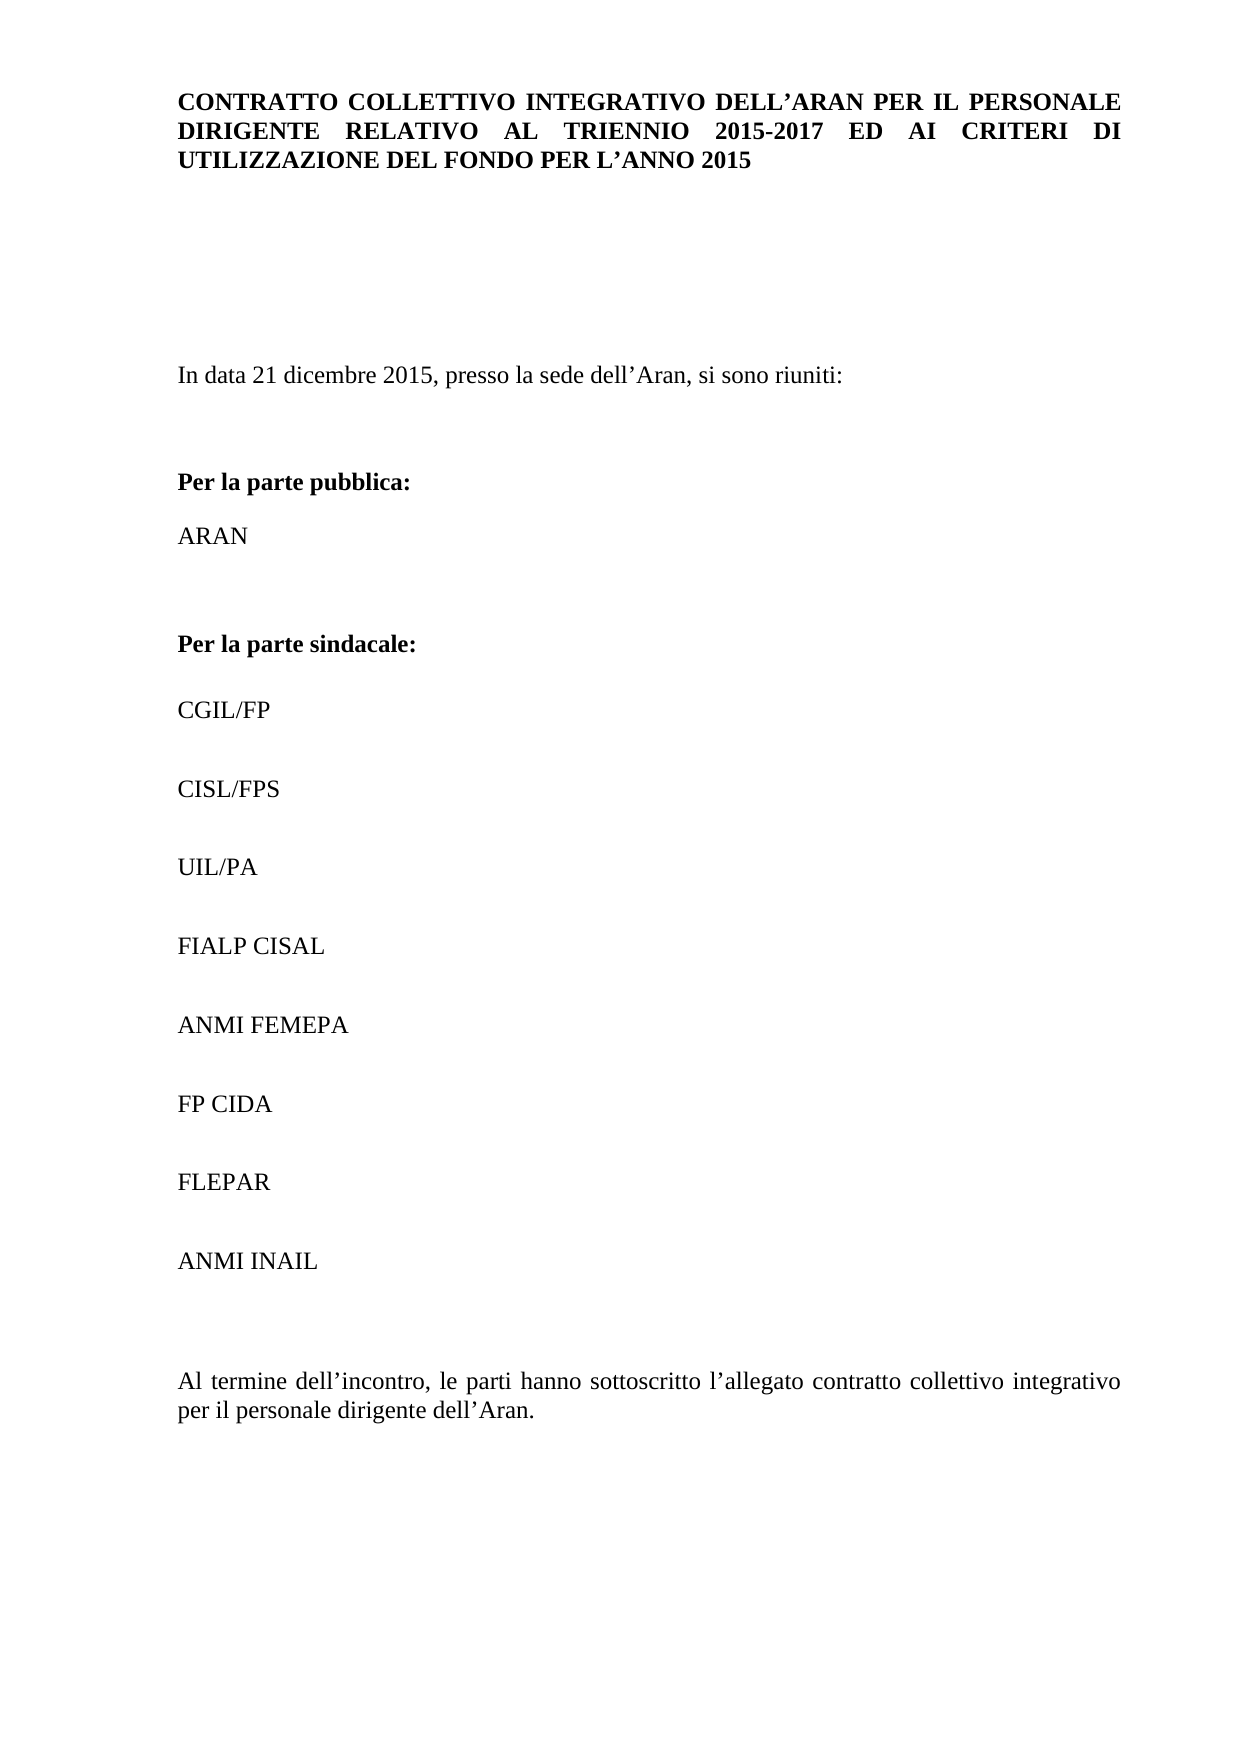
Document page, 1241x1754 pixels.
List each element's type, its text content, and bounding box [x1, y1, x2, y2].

text FLEPAR [177, 1167, 1122, 1196]
text ANMI FEMEPA [177, 1010, 1122, 1039]
text Per la parte pubblica: [177, 467, 1122, 496]
text FIALP CISAL [177, 931, 1122, 960]
text FP CIDA [177, 1089, 1122, 1117]
text Al termine dell’incontro, le parti hanno sottoscritto l’allegato contratto collettivo integrativo per il personale dirigente dell’Aran. [177, 1366, 1122, 1424]
text ANMI INAIL [177, 1246, 1122, 1275]
text In data 21 dicembre 2015, presso la sede dell’Aran, si sono riuniti: [177, 360, 1122, 389]
text ARAN [177, 521, 1122, 550]
text CGIL/FP [177, 695, 1122, 724]
text CISL/FPS [177, 774, 1122, 802]
text CONTRATTO COLLETTIVO INTEGRATIVO DELL’ARAN PER IL PERSONALE DIRIGENTE RELATIVO AL TRIENNIO 2015-2017 ED AI CRITERI DI UTILIZZAZIONE DEL FONDO PER L’ANNO 2015 [177, 87, 1122, 174]
text UIL/PA [177, 852, 1122, 881]
text Per la parte sindacale: [177, 629, 1122, 657]
